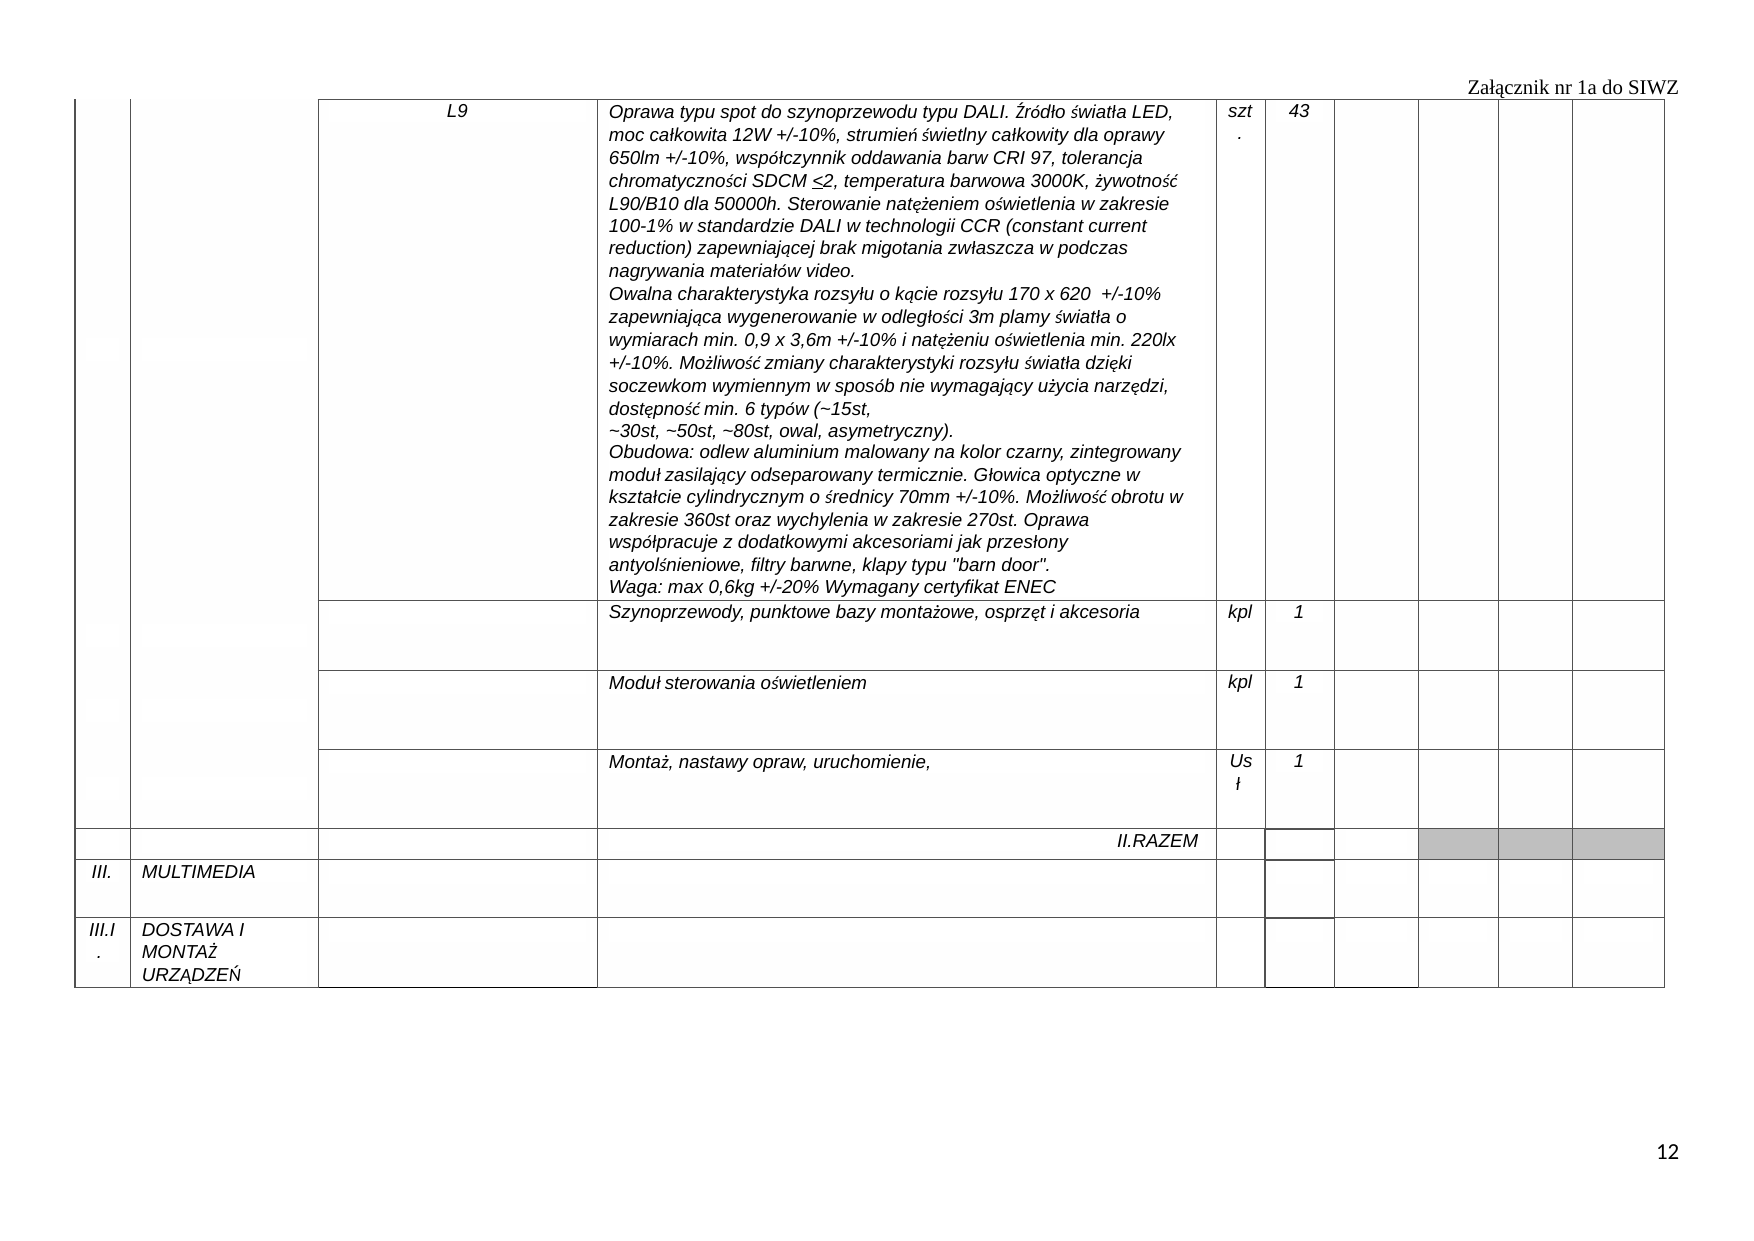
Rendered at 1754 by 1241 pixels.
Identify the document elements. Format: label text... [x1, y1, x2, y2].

table_cell [131, 749, 318, 828]
table_cell [1335, 829, 1418, 859]
table_cell [1419, 750, 1498, 828]
table_cell Szynoprzewody, punktowe bazy montażowe, osprzęt i akcesoria [598, 601, 1216, 670]
table_cell [1419, 671, 1498, 749]
table_cell [131, 670, 318, 749]
table_cell 1 [1266, 671, 1334, 749]
table_cell [1419, 829, 1498, 859]
table_cell [1419, 860, 1498, 917]
table_cell [1266, 919, 1334, 987]
table_cell szt. [1217, 100, 1265, 600]
table_cell 1 [1266, 601, 1334, 670]
table_cell 43 [1266, 100, 1334, 600]
table_cell [1573, 601, 1664, 670]
table_cell [1665, 600, 1673, 670]
table_cell 1 [1266, 750, 1334, 828]
table_cell [1419, 100, 1498, 600]
table_cell [1266, 830, 1334, 859]
table_cell kpl [1217, 671, 1265, 749]
table_cell [1419, 918, 1498, 987]
table_cell Moduł sterowania oświetleniem [598, 671, 1216, 749]
table_cell Usł [1217, 750, 1265, 828]
table_cell Montaż, nastawy opraw, uruchomienie, [598, 750, 1216, 828]
table_cell [1499, 671, 1572, 749]
table_cell [131, 99, 318, 600]
table_cell [1573, 671, 1664, 749]
table_cell [1217, 829, 1264, 859]
table_cell [131, 600, 318, 670]
table_cell [598, 860, 1216, 917]
table_cell [1335, 100, 1418, 600]
table_cell L9 [319, 100, 597, 600]
table_cell [1499, 918, 1572, 987]
table_cell [319, 750, 597, 828]
table_cell [76, 600, 130, 670]
table_cell [76, 829, 130, 859]
table_cell [1573, 918, 1664, 987]
table_cell [1266, 861, 1334, 917]
table_cell [598, 918, 1216, 987]
table_cell [1499, 860, 1572, 917]
table_cell III.I. [76, 918, 130, 987]
table_cell [1499, 829, 1572, 859]
table_cell [1665, 670, 1673, 749]
table_cell [1573, 829, 1664, 859]
table_cell DOSTAWA I MONTAŻ URZĄDZEŃ [131, 918, 318, 987]
table_cell [1665, 99, 1673, 600]
table_cell [319, 918, 597, 987]
table_cell [319, 671, 597, 749]
table_cell II.RAZEM [598, 829, 1216, 859]
table_cell [1335, 918, 1418, 987]
table_cell [1499, 750, 1572, 828]
table_cell [1665, 859, 1673, 917]
table_cell [1573, 100, 1664, 600]
table_cell [1217, 918, 1264, 987]
table_cell [1217, 860, 1264, 917]
table_cell [319, 829, 597, 859]
table_cell [1665, 828, 1673, 859]
table_cell [319, 860, 597, 917]
table_cell Oprawa typu spot do szynoprzewodu typu DALI. Źródło światła LED, moc całkowita 12W +/-10%, strumień świetlny całkowity dla oprawy 650lm +/-10%, współczynnik oddawania barw CRI 97, tolerancja chromatyczności SDCM <2, temperatura barwowa 3000K, żywotność L90/B10 dla 50000h. Sterowanie natężeniem oświetlenia w zakresie 100-1% w standardzie DALI w technologii CCR (constant current reduction) zapewniającej brak migotania zwłaszcza w podczas nagrywania materiałów video. Owalna charakterystyka rozsyłu o kącie rozsyłu 170 x 620 +/-10% zapewniająca wygenerowanie w odległości 3m plamy światła o wymiarach min. 0,9 x 3,6m +/-10% i natężeniu oświetlenia min. 220lx +/-10%. Możliwość zmiany charakterystyki rozsyłu światła dzięki soczewkom wymiennym w sposób nie wymagający użycia narzędzi, dostępność min. 6 typów (~15st, ~30st, ~50st, ~80st, owal, asymetryczny). Obudowa: odlew aluminium malowany na kolor czarny, zintegrowany moduł zasilający odseparowany termicznie. Głowica optyczne w kształcie cylindrycznym o średnicy 70mm +/-10%. Możliwość obrotu w zakresie 360st oraz wychylenia w zakresie 270st. Oprawa współpracuje z dodatkowymi akcesoriami jak przesłony antyolśnieniowe, filtry barwne, klapy typu "barn door". Waga: max 0,6kg +/-20% Wymagany certyfikat ENEC [598, 100, 1216, 600]
table_cell [1499, 601, 1572, 670]
table_cell [1335, 860, 1418, 917]
table_cell MULTIMEDIA [131, 860, 318, 917]
table_cell [1335, 601, 1418, 670]
table_cell [76, 749, 130, 828]
table_cell [1573, 860, 1664, 917]
table_cell [1665, 917, 1673, 987]
table_cell [1573, 750, 1664, 828]
table_cell [1335, 750, 1418, 828]
table_cell kpl [1217, 601, 1265, 670]
table_cell [319, 601, 597, 670]
table_cell [1499, 100, 1572, 600]
table_cell [1335, 671, 1418, 749]
table_cell [76, 99, 130, 600]
table_cell [1665, 749, 1673, 828]
table_cell [1419, 601, 1498, 670]
table_cell [131, 829, 318, 859]
table_cell III. [76, 860, 130, 917]
table_cell [76, 670, 130, 749]
